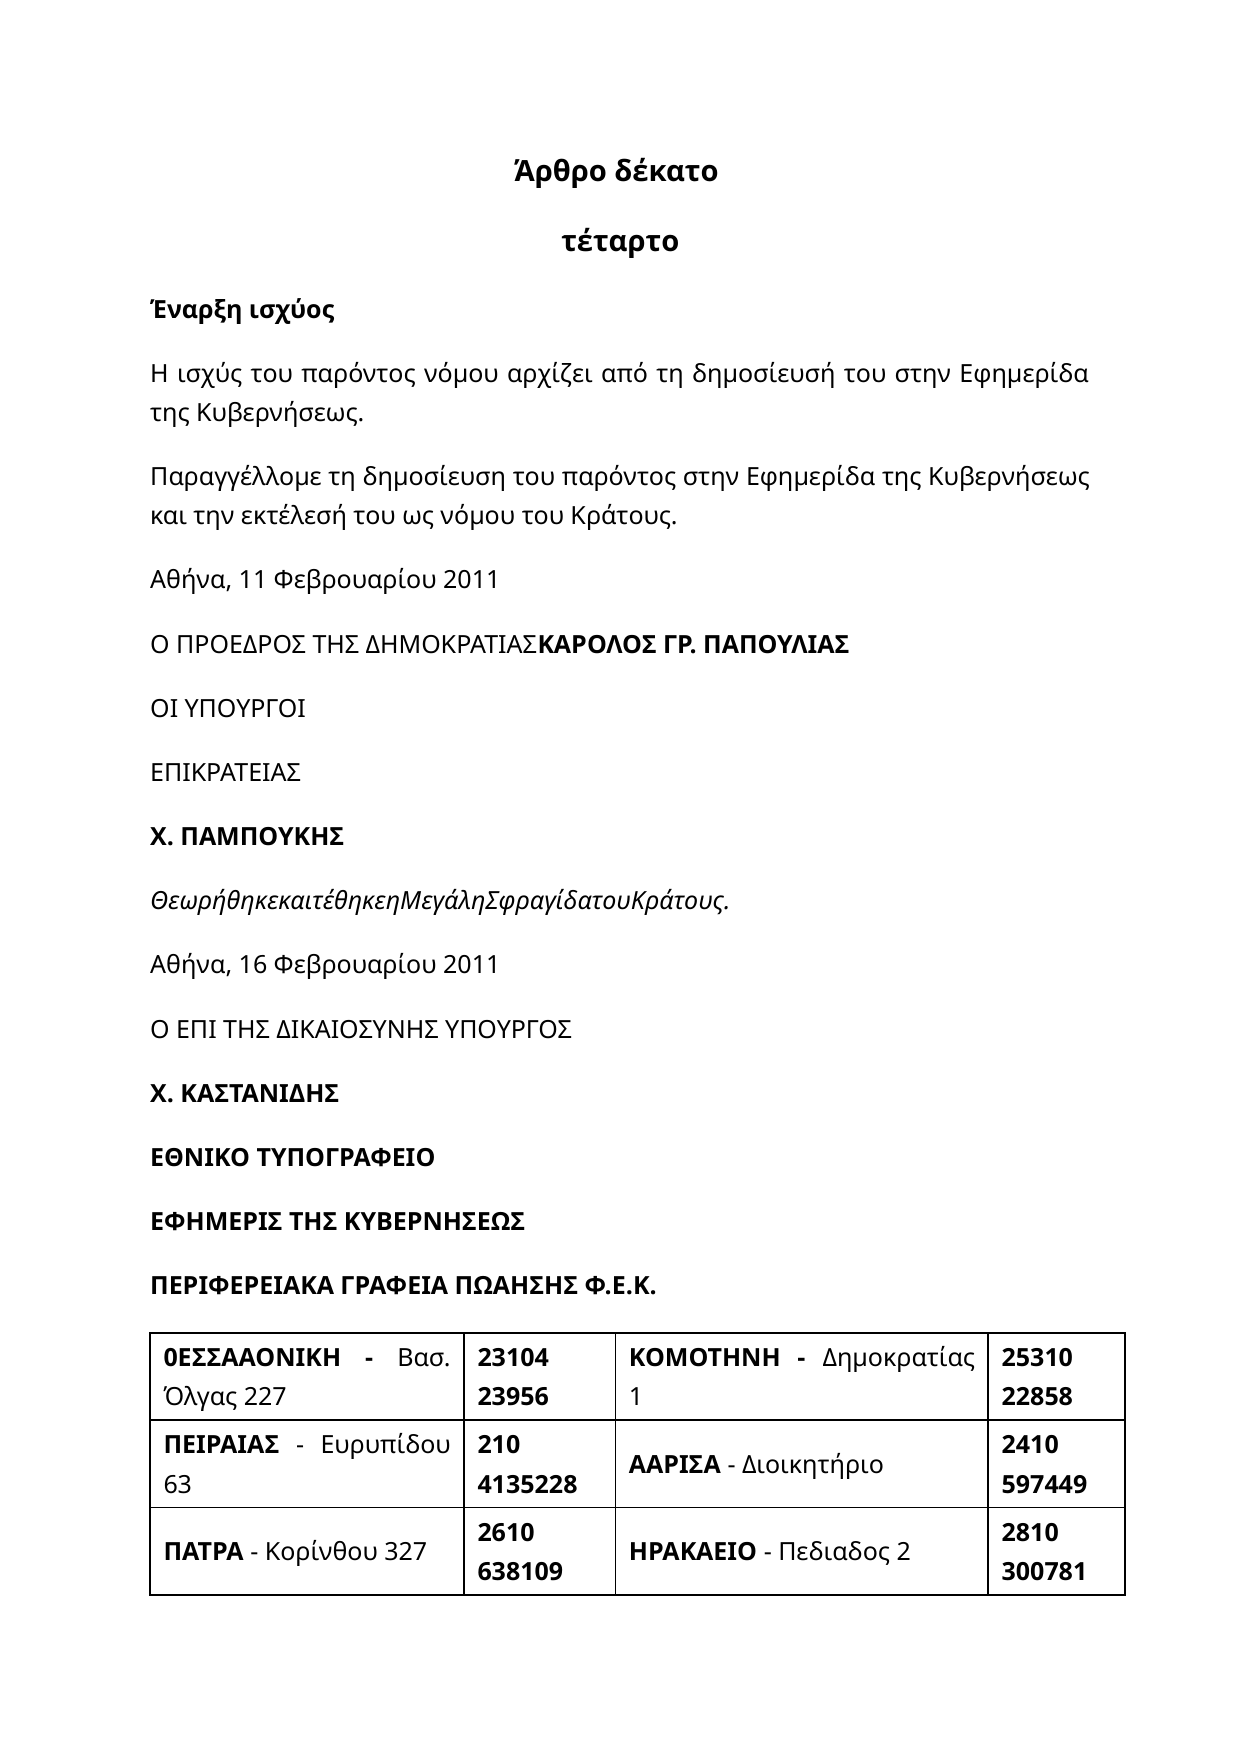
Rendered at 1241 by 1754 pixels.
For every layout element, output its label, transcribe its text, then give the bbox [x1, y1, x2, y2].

table_cell 210 4135228 [465, 1421, 615, 1507]
table_cell ΠΑΤΡΑ - Κορίνθου 327 [151, 1508, 463, 1594]
table_cell 2610 638109 [465, 1508, 615, 1594]
text ΕΦΗΜΕΡΙΣ ΤΗΣ ΚΥΒΕΡΝΗΣΕΩΣ [150, 1204, 1090, 1238]
text Παραγγέλλομε τη δημοσίευση του παρόντος στην Εφημερίδα της Κυβερνήσεως και την εκτέλεσή του ως νόμου του Κράτους. [150, 459, 1090, 532]
table_cell 2410 597449 [989, 1421, 1124, 1507]
table_cell ΗΡΑΚΑΕΙΟ - Πεδιαδος 2 [616, 1508, 987, 1594]
subtitle τέταρτο [150, 221, 1090, 260]
table_header ΚΟΜΟΤΗΝΗ - Δημοκρατίας 1 [616, 1334, 987, 1419]
text Αθήνα, 11 Φεβρουαρίου 2011 [150, 562, 1090, 596]
table_header 25310 22858 [989, 1334, 1124, 1419]
text Χ. ΠΑΜΠΟΥΚΗΣ [150, 819, 1090, 853]
table_cell ΑΑΡΙΣΑ - Διοικητήριο [616, 1421, 987, 1507]
table_cell 2810 300781 [989, 1508, 1124, 1594]
text Αθήνα, 16 Φεβρουαρίου 2011 [150, 947, 1090, 981]
text Ο ΠΡΟΕΔΡΟΣ ΤΗΣ ΔΗΜΟΚΡΑΤΙΑΣΚΑΡΟΛΟΣ ΓΡ. ΠΑΠΟΥΛΙΑΣ [150, 626, 1090, 660]
text Η ισχύς του παρόντος νόμου αρχίζει από τη δημοσίευσή του στην Εφημερίδα της Κυβερνήσεως. [150, 355, 1090, 429]
table_header 0ΕΣΣΑΑΟΝΙΚΗ - Βασ. Όλγας 227 [151, 1334, 463, 1419]
text Ο ΕΠΙ ΤΗΣ ΔΙΚΑΙΟΣΥΝΗΣ ΥΠΟΥΡΓΟΣ [150, 1011, 1090, 1045]
text Χ. ΚΑΣΤΑΝΙΔΗΣ [150, 1075, 1090, 1109]
subtitle Άρθρο δέκατο [150, 150, 1090, 190]
text ΠΕΡΙΦΕΡΕΙΑΚΑ ΓΡΑΦΕΙΑ ΠΩΑΗΣΗΣ Φ.Ε.Κ. [150, 1268, 1090, 1302]
table_header 23104 23956 [465, 1334, 615, 1419]
text ΕΠΙΚΡΑΤΕΙΑΣ [150, 754, 1090, 789]
text ΘεωρήθηκεκαιτέθηκεηΜεγάληΣφραγίδατουΚράτους. [150, 883, 1090, 917]
table_cell ΠΕΙΡΑΙΑΣ - Ευρυπίδου 63 [151, 1421, 463, 1507]
text ΟΙ ΥΠΟΥΡΓΟΙ [150, 690, 1090, 724]
text Έναρξη ισχύος [150, 291, 1090, 325]
text ΕΘΝΙΚΟ ΤΥΠΟΓΡΑΦΕΙΟ [150, 1139, 1090, 1174]
